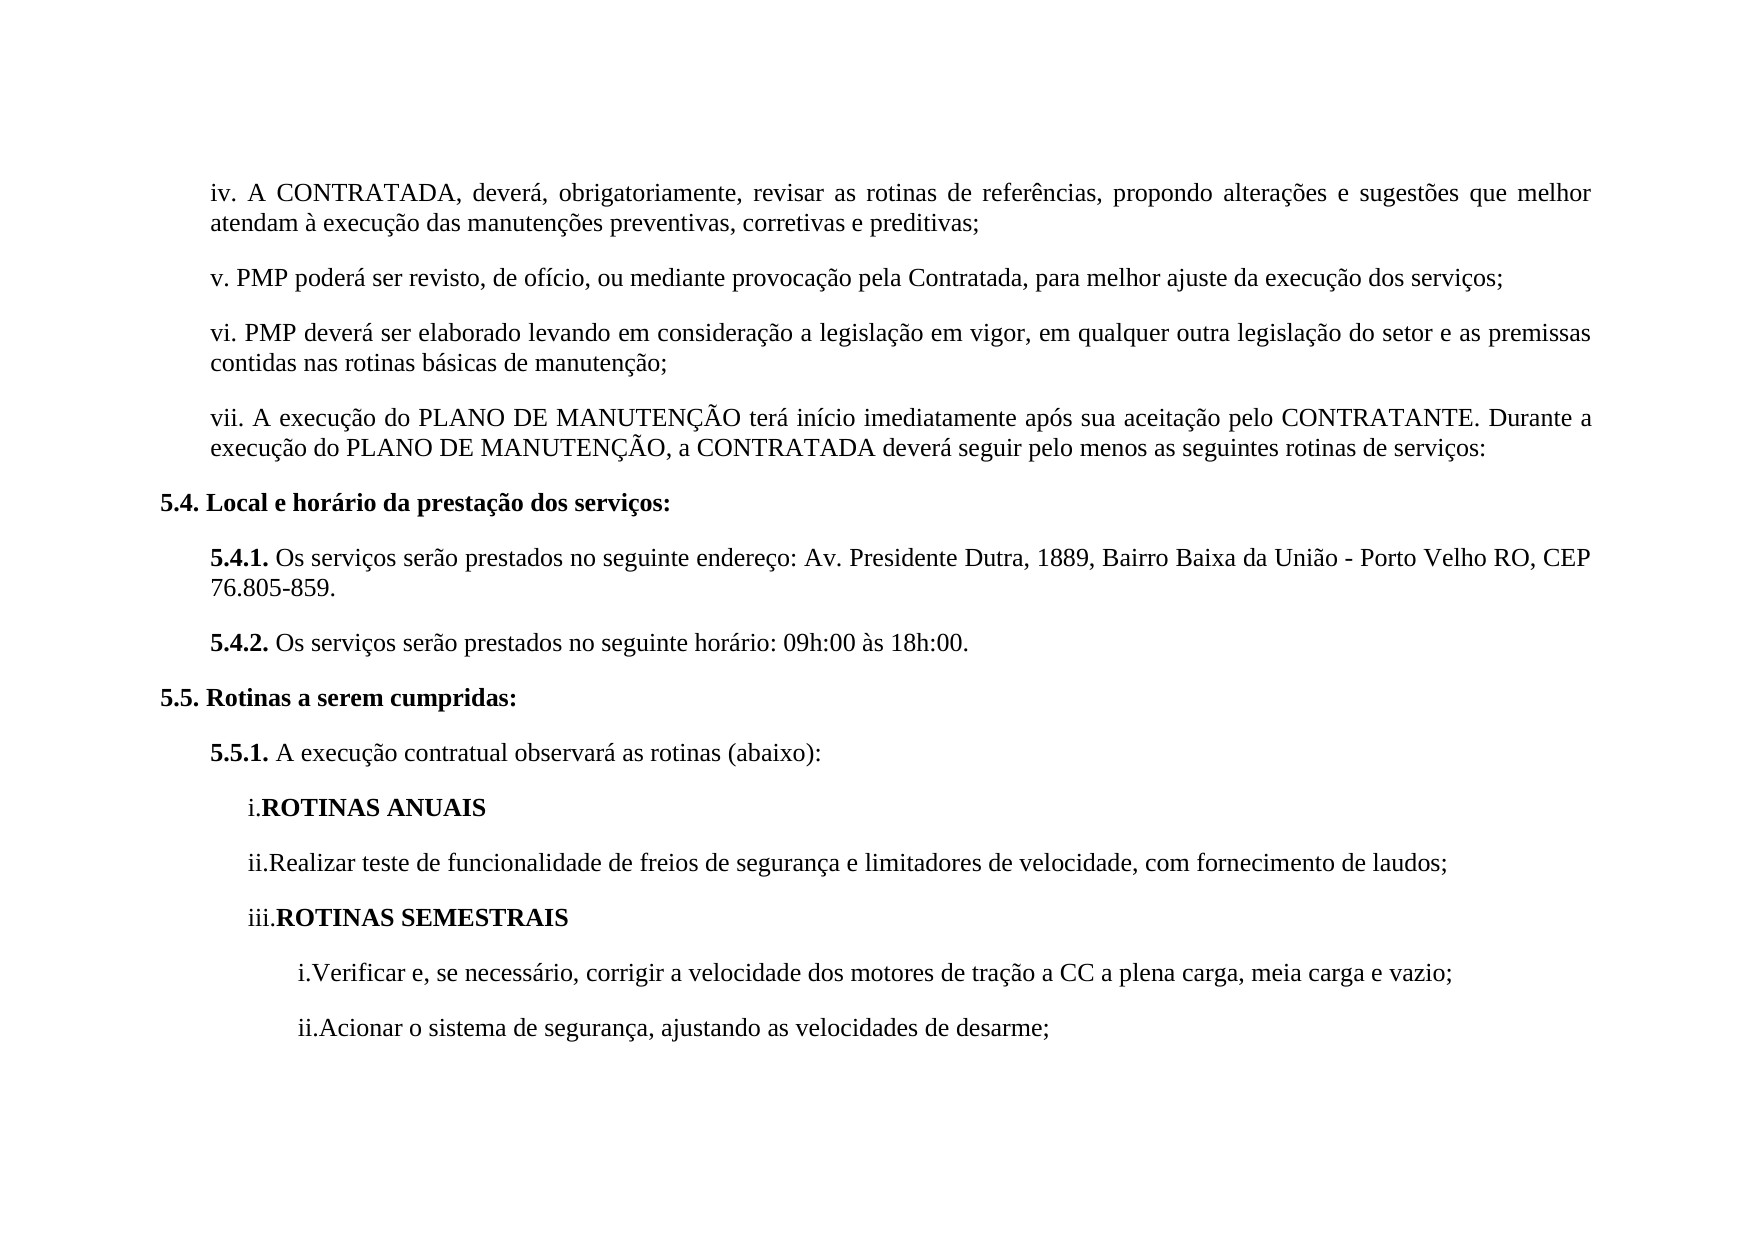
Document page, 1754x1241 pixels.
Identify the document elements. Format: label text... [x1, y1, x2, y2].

text 5.5.1. A execução contratual observará as rotinas (abaixo): [210, 737, 1594, 767]
text i.ROTINAS ANUAIS [248, 792, 1594, 822]
text 5.5. Rotinas a serem cumpridas: [160, 682, 1594, 712]
text vii. A execução do PLANO DE MANUTENÇÃO terá início imediatamente após sua aceitação pelo CONTRATANTE. Durante a execução do PLANO DE MANUTENÇÃO, a CONTRATADA deverá seguir pelo menos as seguintes rotinas de serviços: [210, 402, 1594, 462]
text 5.4.1. Os serviços serão prestados no seguinte endereço: Av. Presidente Dutra, 1889, Bairro Baixa da União - Porto Velho RO, CEP 76.805-859. [210, 542, 1594, 602]
text ii.Acionar o sistema de segurança, ajustando as velocidades de desarme; [298, 1012, 1594, 1042]
text 5.4.2. Os serviços serão prestados no seguinte horário: 09h:00 às 18h:00. [210, 627, 1594, 657]
text iii.ROTINAS SEMESTRAIS [248, 902, 1594, 932]
text vi. PMP deverá ser elaborado levando em consideração a legislação em vigor, em qualquer outra legislação do setor e as premissas contidas nas rotinas básicas de manutenção; [210, 317, 1594, 377]
text ​iv. A CONTRATADA, deverá, obrigatoriamente, revisar as rotinas de referências, propondo alterações e sugestões que melhor atendam à execução das manutenções preventivas, corretivas e preditivas; [210, 177, 1594, 237]
text i.​Verificar e, se necessário, corrigir a velocidade dos motores de tração a CC a plena carga, meia carga e vazio; [298, 957, 1594, 987]
text 5.4. Local e horário da prestação dos serviços: [160, 487, 1594, 517]
text ii.​​​​​Realizar teste de funcionalidade de freios de segurança e limitadores de velocidade, com fornecimento de laudos; [248, 847, 1594, 877]
text v. PMP poderá ser revisto, de ofício, ou mediante provocação pela Contratada, para melhor ajuste da execução dos serviços; [210, 262, 1594, 292]
